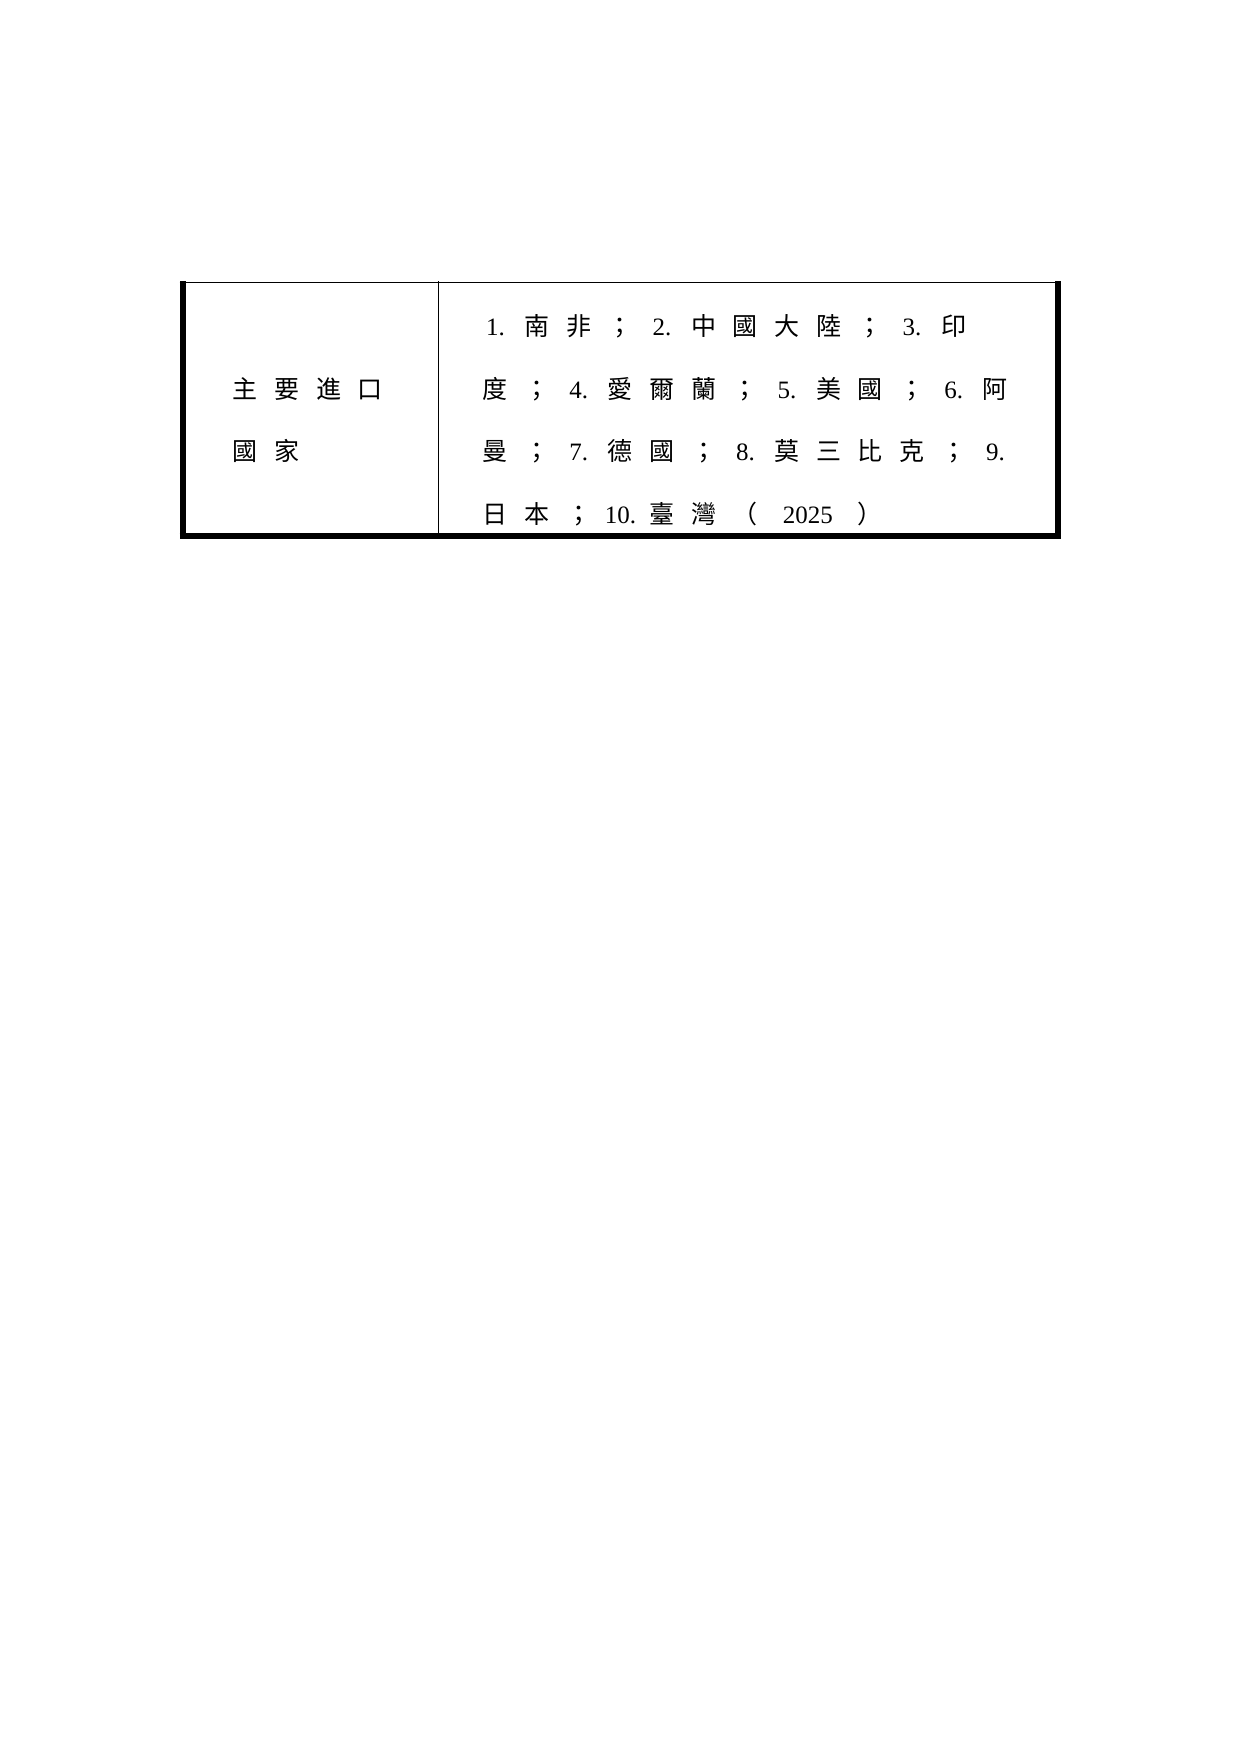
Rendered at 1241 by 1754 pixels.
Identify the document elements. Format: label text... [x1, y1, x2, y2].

table_cell 主要進口國家 [186, 283, 438, 533]
table_cell 1.南非；2.中國大陸；3.印度；4.愛爾蘭；5.美國；6.阿曼；7.德國；8.莫三比克；9.日本；10.臺灣（2025） [439, 283, 1055, 533]
